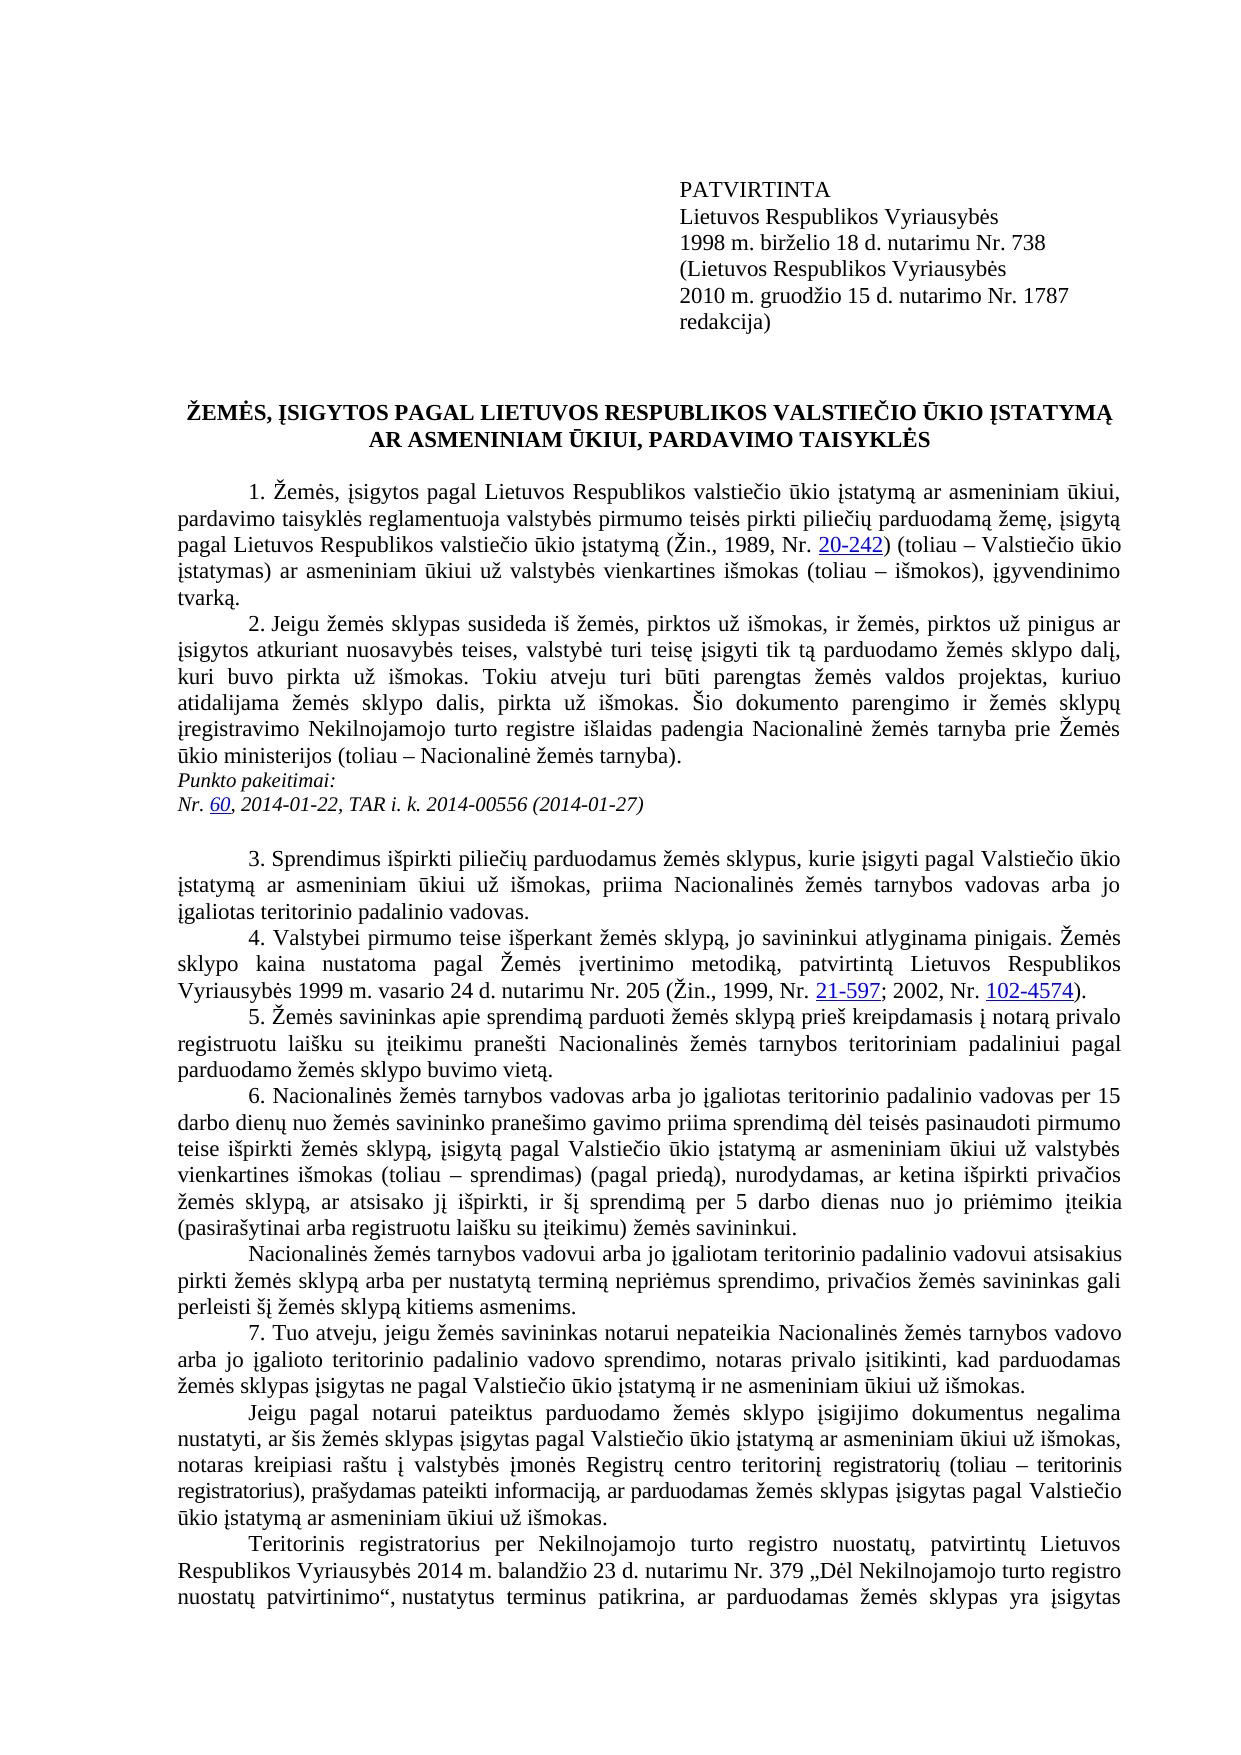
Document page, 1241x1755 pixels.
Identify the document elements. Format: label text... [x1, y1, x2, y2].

text ŽEMĖS, ĮSIGYTOS PAGAL LIETUVOS RESPUBLIKOS VALSTIEČIO ŪKIO ĮSTATYMĄ AR ASMENINIAM ŪKIUI, PARDAVIMO TAISYKLĖS [177, 399, 1122, 452]
text Nacionalinės žemės tarnybos vadovui arba jo įgaliotam teritorinio padalinio vadovui atsisakius pirkti žemės sklypą arba per nustatytą terminą nepriėmus sprendimo, privačios žemės savininkas gali perleisti šį žemės sklypą kitiems asmenims. [177, 1240, 1122, 1319]
text 3. Sprendimus išpirkti piliečių parduodamus žemės sklypus, kurie įsigyti pagal Valstiečio ūkio įstatymą ar asmeniniam ūkiui už išmokas, priima Nacionalinės žemės tarnybos vadovas arba jo įgaliotas teritorinio padalinio vadovas. [177, 845, 1122, 924]
text Punkto pakeitimai: [177, 768, 1122, 792]
text Teritorinis registratorius per Nekilnojamojo turto registro nuostatų, patvirtintų Lietuvos Respublikos Vyriausybės 2014 m. balandžio 23 d. nutarimu Nr. 379 „Dėl Nekilnojamojo turto registro nuostatų patvirtinimo“, nustatytus terminus patikrina, ar parduodamas žemės sklypas yra įsigytas [177, 1530, 1122, 1609]
text 2. Jeigu žemės sklypas susideda iš žemės, pirktos už išmokas, ir žemės, pirktos už pinigus ar įsigytos atkuriant nuosavybės teises, valstybė turi teisę įsigyti tik tą parduodamo žemės sklypo dalį, kuri buvo pirkta už išmokas. Tokiu atveju turi būti parengtas žemės valdos projektas, kuriuo atidalijama žemės sklypo dalis, pirkta už išmokas. Šio dokumento parengimo ir žemės sklypų įregistravimo Nekilnojamojo turto registre išlaidas padengia Nacionalinė žemės tarnyba prie Žemės ūkio ministerijos (toliau – Nacionalinė žemės tarnyba). [177, 610, 1122, 768]
text 7. Tuo atveju, jeigu žemės savininkas notarui nepateikia Nacionalinės žemės tarnybos vadovo arba jo įgalioto teritorinio padalinio vadovo sprendimo, notaras privalo įsitikinti, kad parduodamas žemės sklypas įsigytas ne pagal Valstiečio ūkio įstatymą ir ne asmeniniam ūkiui už išmokas. [177, 1319, 1122, 1398]
text 6. Nacionalinės žemės tarnybos vadovas arba jo įgaliotas teritorinio padalinio vadovas per 15 darbo dienų nuo žemės savininko pranešimo gavimo priima sprendimą dėl teisės pasinaudoti pirmumo teise išpirkti žemės sklypą, įsigytą pagal Valstiečio ūkio įstatymą ar asmeniniam ūkiui už valstybės vienkartines išmokas (toliau – sprendimas) (pagal priedą), nurodydamas, ar ketina išpirkti privačios žemės sklypą, ar atsisako jį išpirkti, ir šį sprendimą per 5 darbo dienas nuo jo priėmimo įteikia (pasirašytinai arba registruotu laišku su įteikimu) žemės savininkui. [177, 1082, 1122, 1240]
text 5. Žemės savininkas apie sprendimą parduoti žemės sklypą prieš kreipdamasis į notarą privalo registruotu laišku su įteikimu pranešti Nacionalinės žemės tarnybos teritoriniam padaliniui pagal parduodamo žemės sklypo buvimo vietą. [177, 1003, 1122, 1082]
text 4. Valstybei pirmumo teise išperkant žemės sklypą, jo savininkui atlyginama pinigais. Žemės sklypo kaina nustatoma pagal Žemės įvertinimo metodiką, patvirtintą Lietuvos Respublikos Vyriausybės 1999 m. vasario 24 d. nutarimu Nr. 205 (Žin., 1999, Nr. 21-597; 2002, Nr. 102-4574). [177, 924, 1122, 1003]
text Patvirtinta Lietuvos Respublikos Vyriausybės 1998 m. birželio 18 d. nutarimu Nr. 738 (Lietuvos Respublikos Vyriausybės 2010 m. gruodžio 15 d. nutarimo Nr. 1787 redakcija) [679, 176, 1122, 334]
text Nr. 60, 2014-01-22, TAR i. k. 2014-00556 (2014-01-27) [177, 792, 1122, 816]
text 1. Žemės, įsigytos pagal Lietuvos Respublikos valstiečio ūkio įstatymą ar asmeniniam ūkiui, pardavimo taisyklės reglamentuoja valstybės pirmumo teisės pirkti piliečių parduodamą žemę, įsigytą pagal Lietuvos Respublikos valstiečio ūkio įstatymą (Žin., 1989, Nr. 20-242) (toliau – Valstiečio ūkio įstatymas) ar asmeniniam ūkiui už valstybės vienkartines išmokas (toliau – išmokos), įgyvendinimo tvarką. [177, 478, 1122, 610]
text Jeigu pagal notarui pateiktus parduodamo žemės sklypo įsigijimo dokumentus negalima nustatyti, ar šis žemės sklypas įsigytas pagal Valstiečio ūkio įstatymą ar asmeniniam ūkiui už išmokas, notaras kreipiasi raštu į valstybės įmonės Registrų centro teritorinį registratorių (toliau – teritorinis registratorius), prašydamas pateikti informaciją, ar parduodamas žemės sklypas įsigytas pagal Valstiečio ūkio įstatymą ar asmeniniam ūkiui už išmokas. [177, 1398, 1122, 1530]
